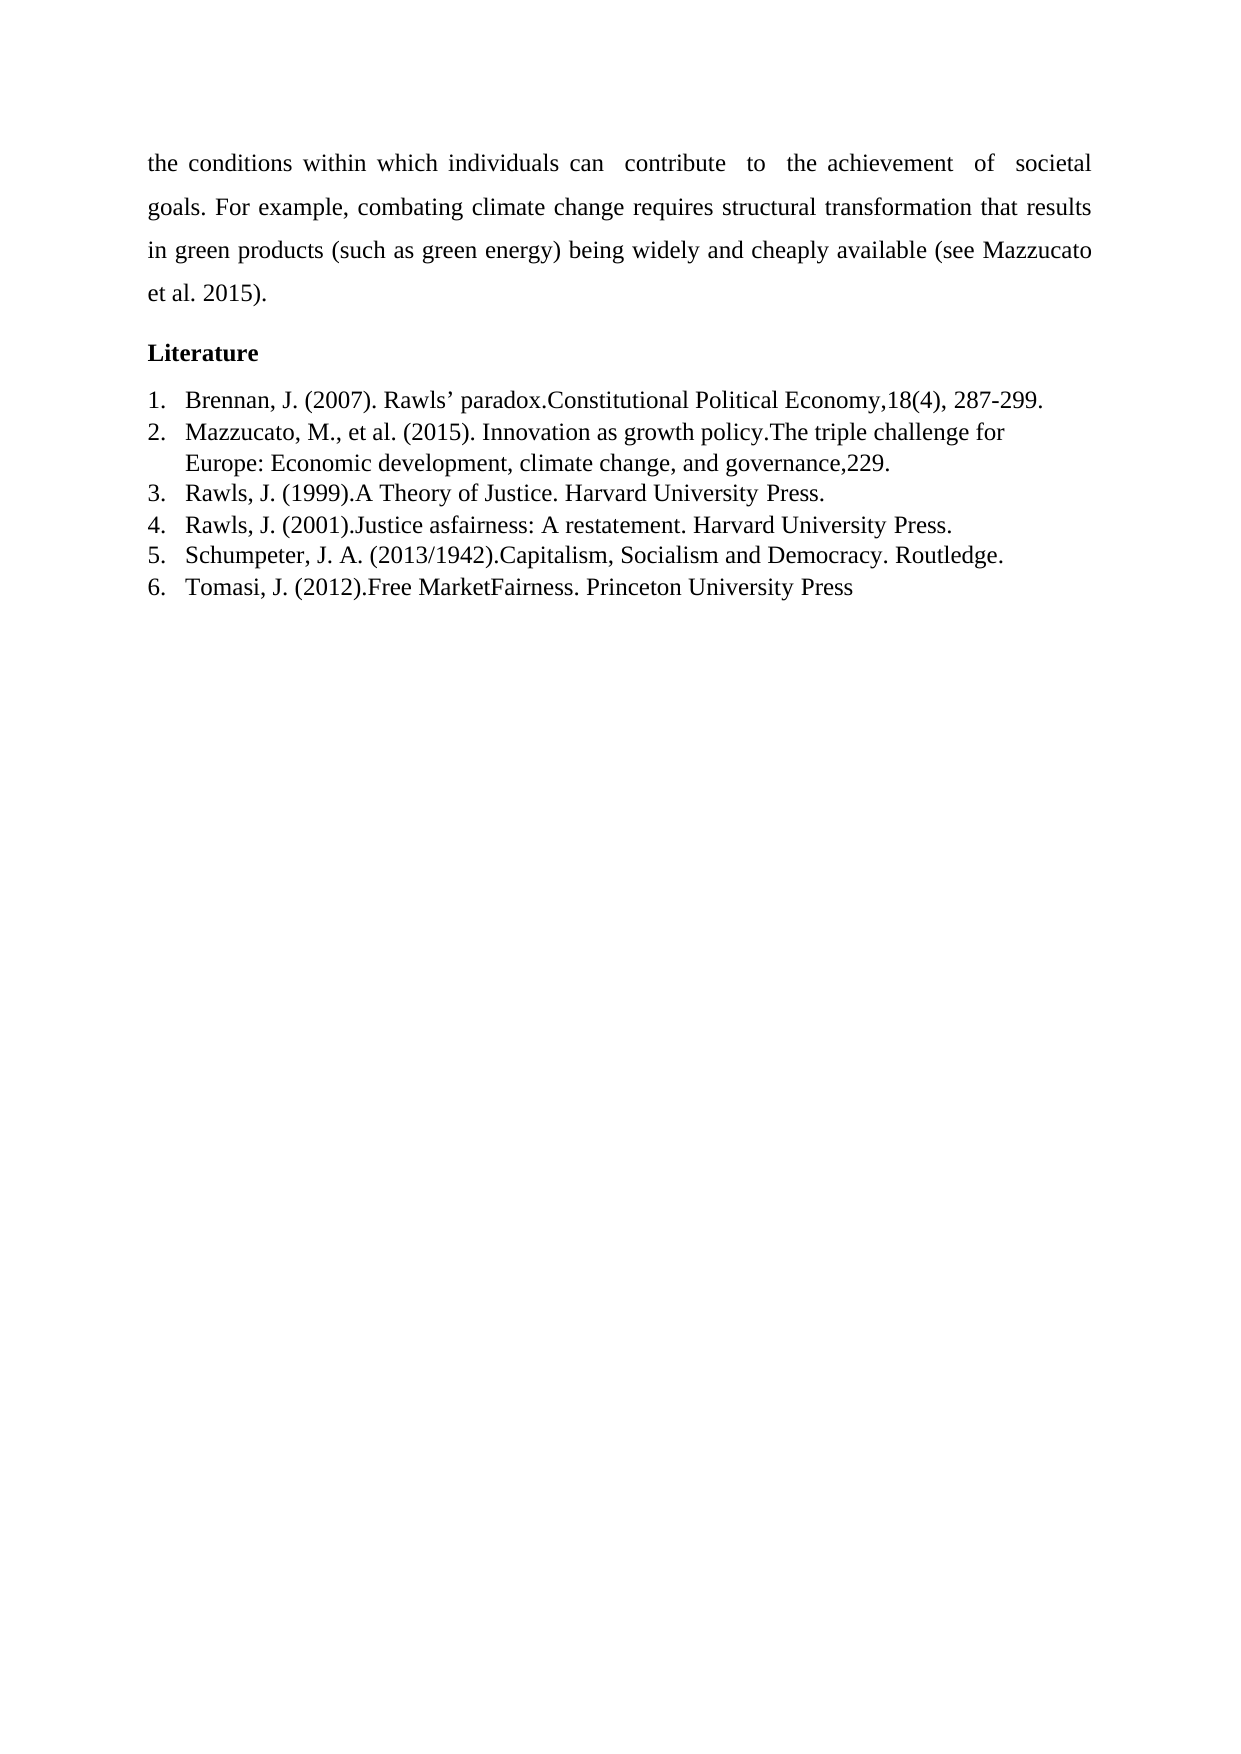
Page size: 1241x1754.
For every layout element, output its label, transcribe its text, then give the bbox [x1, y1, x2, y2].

list Mazzucato, M., et al. (2015). Innovation as growth policy.The triple challenge for Europe: Economic development, climate change, and governance,229. [147, 417, 1092, 476]
list Brennan, J. (2007). Rawls’ paradox.Constitutional Political Economy,18(4), 287-299. [147, 386, 1105, 414]
list Schumpeter, J. A. (2013/1942).Capitalism, Socialism and Democracy. Routledge. [147, 541, 1105, 569]
list Rawls, J. (1999).A Theory of Justice. Harvard University Press. [147, 479, 1105, 507]
text the conditions within which individuals can contribute to the achievement of societal goals. For example, combating climate change requires structural transformation that results in green products (such as green energy) being widely and cheaply available (see Mazzucato et al. 2015). [147, 148, 1093, 307]
text Literature [147, 338, 1105, 367]
list Rawls, J. (2001).Justice asfairness: A restatement. Harvard University Press. [147, 510, 1105, 538]
list Tomasi, J. (2012).Free MarketFairness. Princeton University Press [147, 572, 1105, 601]
